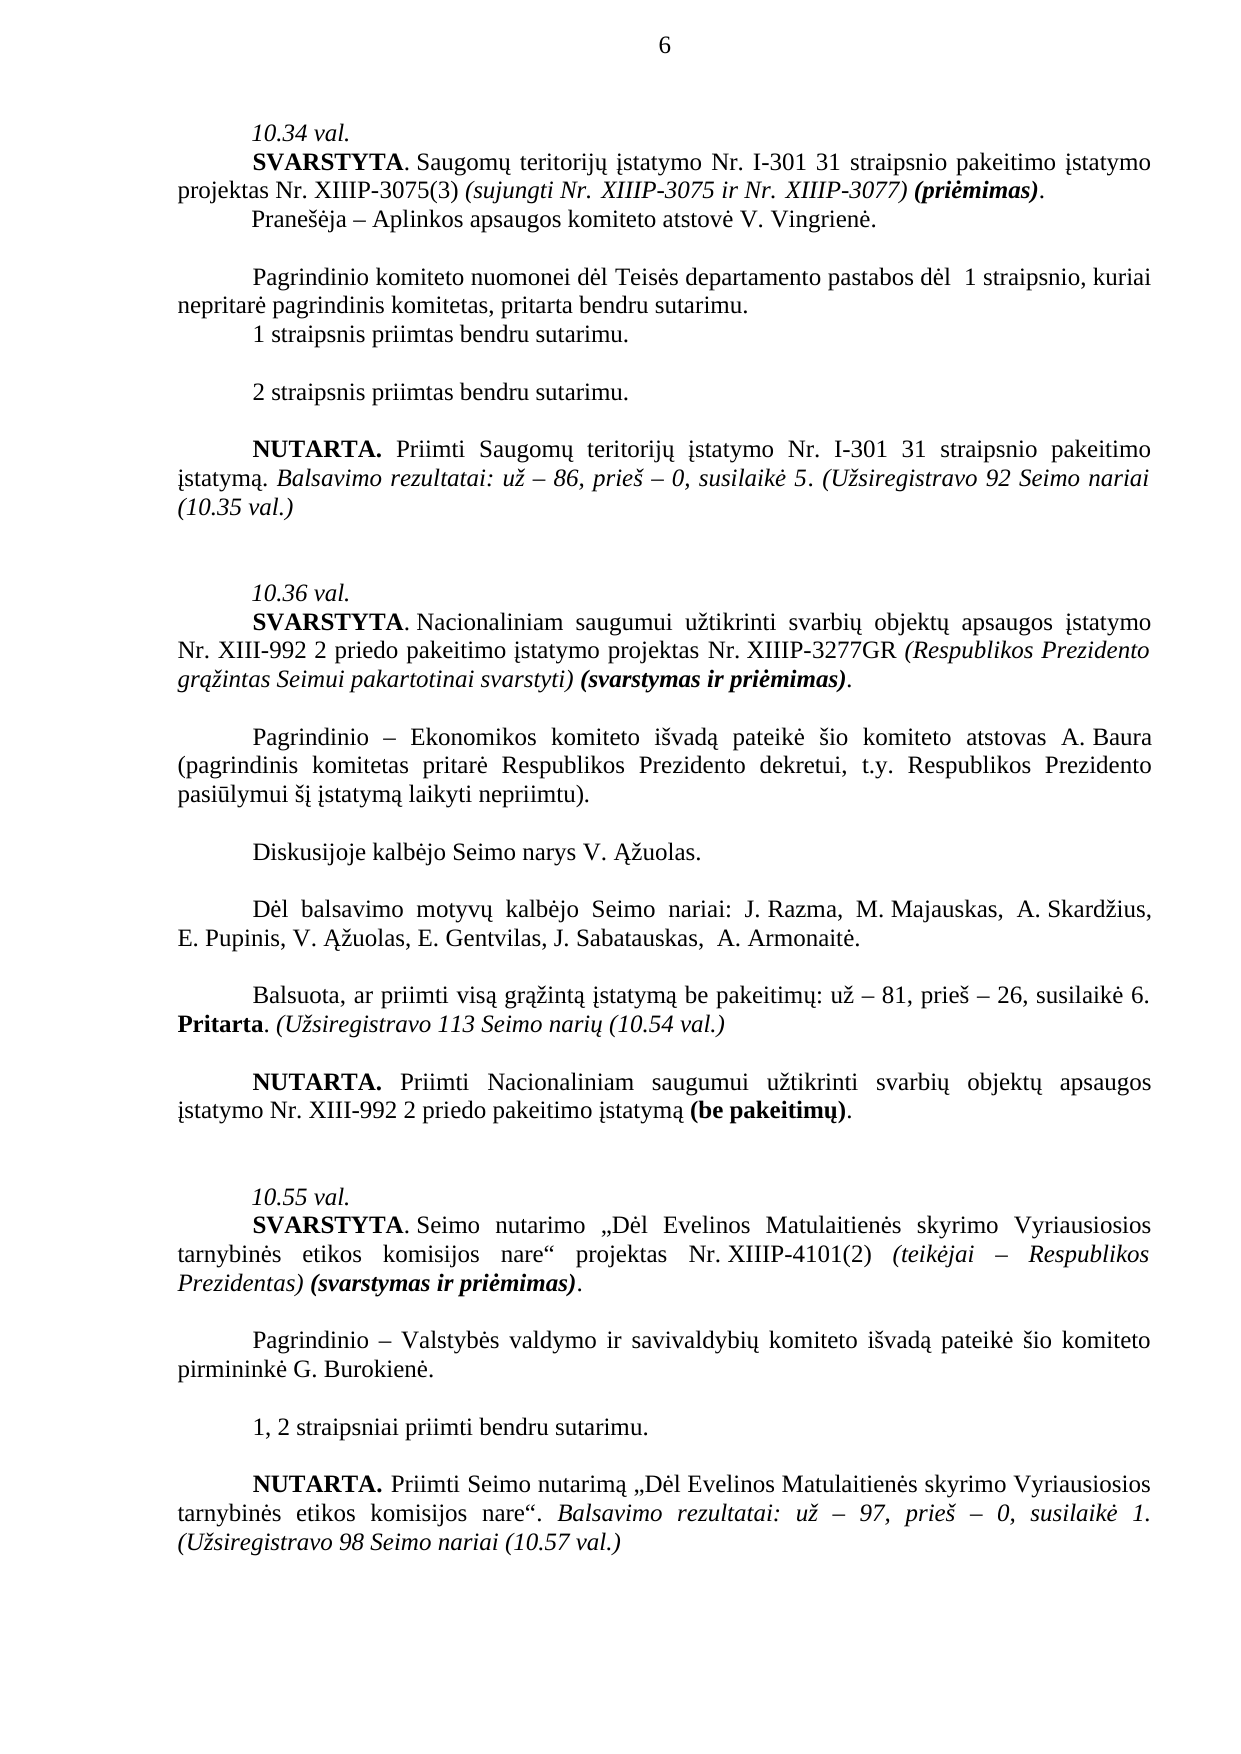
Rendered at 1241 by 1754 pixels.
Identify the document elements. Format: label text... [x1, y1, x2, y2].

text 1 straipsnis priimtas bendru sutarimu. [177, 319, 1152, 348]
text Pagrindinio – Ekonomikos komiteto išvadą pateikė šio komiteto atstovas A. Baura (pagrindinis komitetas pritarė Respublikos Prezidento dekretui, t.y. Respublikos Prezidento pasiūlymui šį įstatymą laikyti nepriimtu). [177, 722, 1152, 808]
text NUTARTA. Priimti Seimo nutarimą „Dėl Evelinos Matulaitienės skyrimo Vyriausiosios tarnybinės etikos komisijos nare“. Balsavimo rezultatai: už – 97, prieš – 0, susilaikė 1. (Užsiregistravo 98 Seimo nariai (10.57 val.) [177, 1469, 1152, 1556]
text 10.36 val. [177, 578, 1152, 607]
text 10.34 val. [177, 118, 1152, 147]
text Dėl balsavimo motyvų kalbėjo Seimo nariai: J. Razma, M. Majauskas, A. Skardžius, E. Pupinis, V. Ąžuolas, E. Gentvilas, J. Sabatauskas, A. Armonaitė. [177, 894, 1152, 952]
text NUTARTA. Priimti Saugomų teritorijų įstatymo Nr. I-301 31 straipsnio pakeitimo įstatymą. Balsavimo rezultatai: už – 86, prieš – 0, susilaikė 5. (Užsiregistravo 92 Seimo nariai (10.35 val.) [177, 434, 1152, 521]
text NUTARTA. Priimti Nacionaliniam saugumui užtikrinti svarbių objektų apsaugos įstatymo Nr. XIII-992 2 priedo pakeitimo įstatymą (be pakeitimų). [177, 1067, 1152, 1124]
text SVARSTYTA. Saugomų teritorijų įstatymo Nr. I-301 31 straipsnio pakeitimo įstatymo projektas Nr. XIIIP-3075(3) (sujungti Nr. XIIIP-3075 ir Nr. XIIIP-3077) (priėmimas). [177, 147, 1152, 204]
text Diskusijoje kalbėjo Seimo narys V. Ąžuolas. [177, 837, 1152, 866]
text Balsuota, ar priimti visą grąžintą įstatymą be pakeitimų: už – 81, prieš – 26, susilaikė 6. Pritarta. (Užsiregistravo 113 Seimo narių (10.54 val.) [177, 981, 1152, 1038]
text SVARSTYTA. Seimo nutarimo „Dėl Evelinos Matulaitienės skyrimo Vyriausiosios tarnybinės etikos komisijos nare“ projektas Nr. XIIIP-4101(2) (teikėjai – Respublikos Prezidentas) (svarstymas ir priėmimas). [177, 1211, 1152, 1297]
text 1, 2 straipsniai priimti bendru sutarimu. [177, 1412, 1152, 1441]
text 10.55 val. [177, 1182, 1152, 1211]
text SVARSTYTA. Nacionaliniam saugumui užtikrinti svarbių objektų apsaugos įstatymo Nr. XIII-992 2 priedo pakeitimo įstatymo projektas Nr. XIIIP-3277GR (Respublikos Prezidento grąžintas Seimui pakartotinai svarstyti) (svarstymas ir priėmimas). [177, 607, 1152, 693]
text 2 straipsnis priimtas bendru sutarimu. [177, 377, 1152, 406]
text Pagrindinio – Valstybės valdymo ir savivaldybių komiteto išvadą pateikė šio komiteto pirmininkė G. Burokienė. [177, 1326, 1152, 1383]
text Pranešėja – Aplinkos apsaugos komiteto atstovė V. Vingrienė. [177, 204, 1152, 233]
text Pagrindinio komiteto nuomonei dėl Teisės departamento pastabos dėl 1 straipsnio, kuriai nepritarė pagrindinis komitetas, pritarta bendru sutarimu. [177, 262, 1152, 319]
